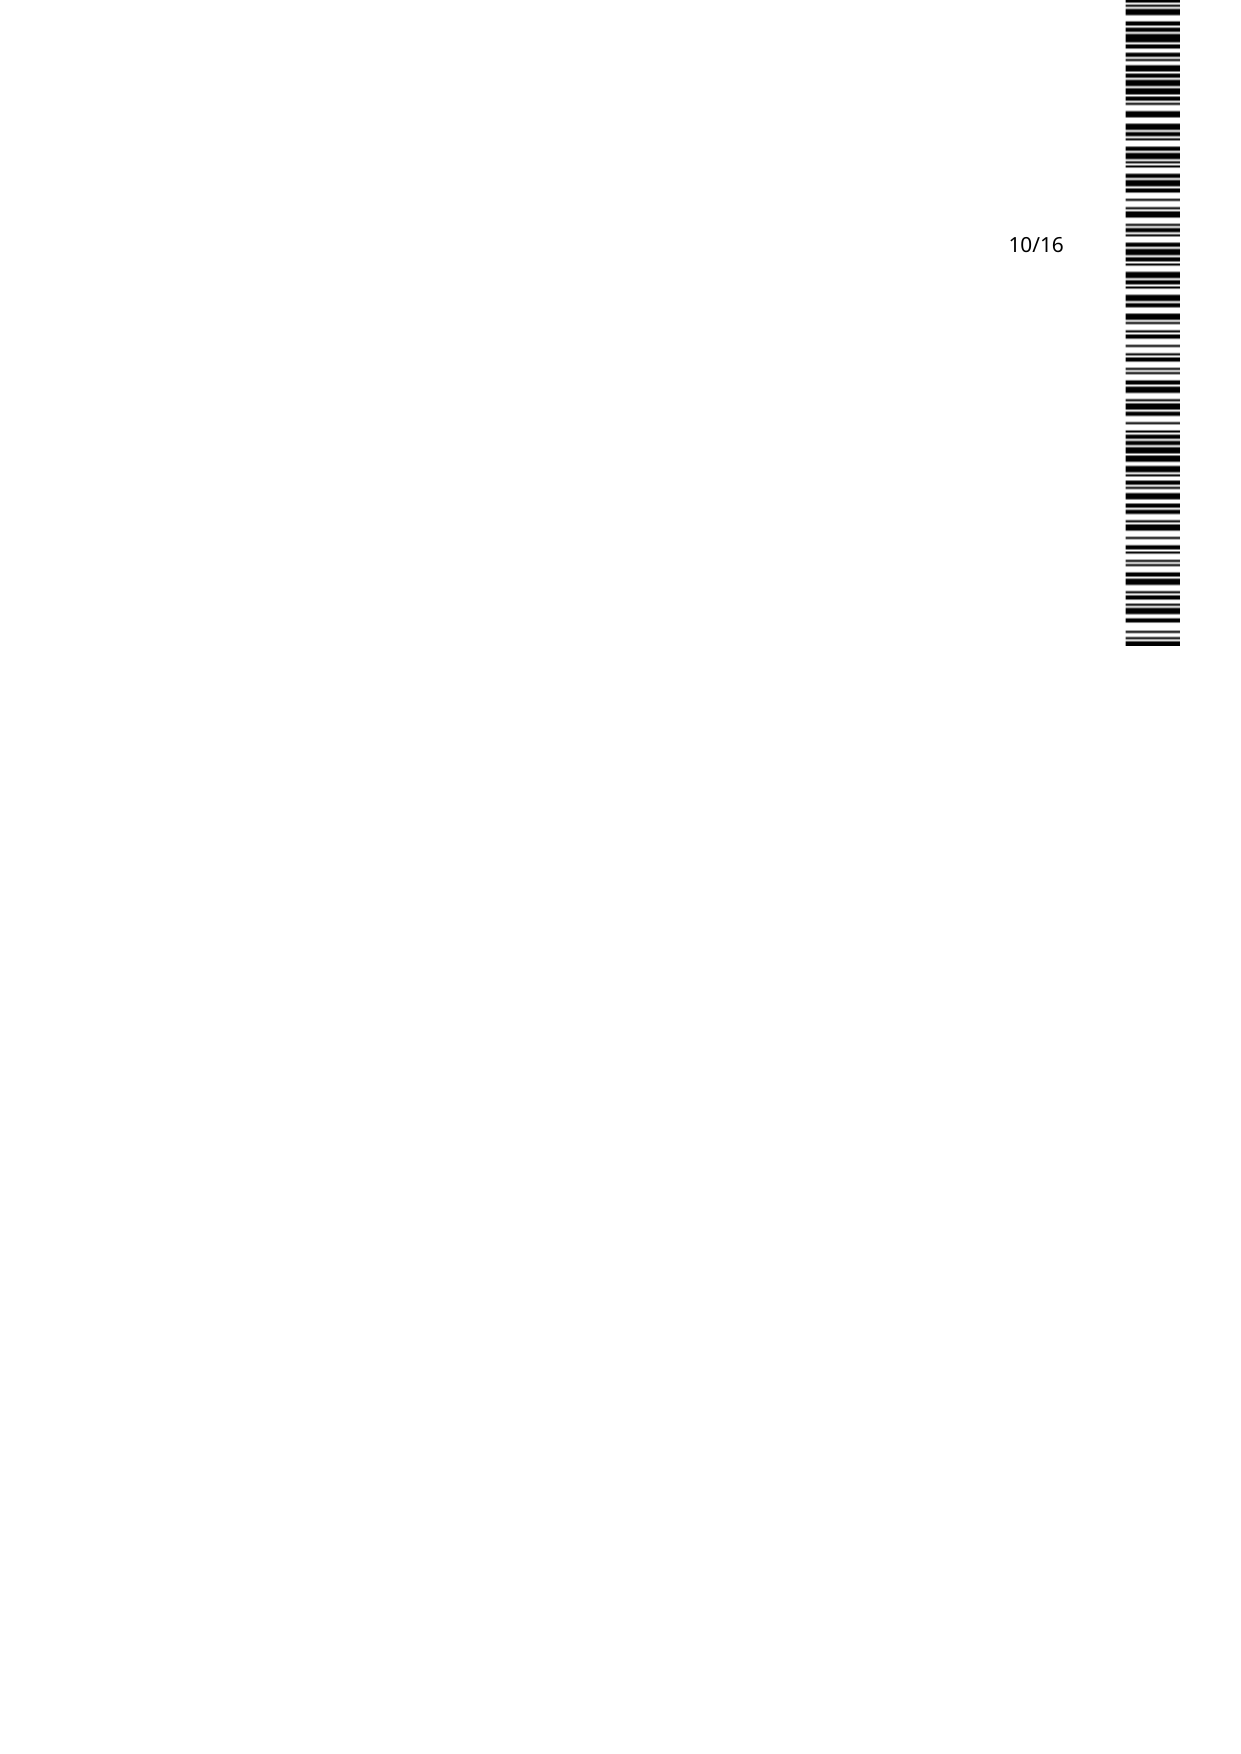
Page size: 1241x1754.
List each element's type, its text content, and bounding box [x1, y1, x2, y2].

text 10/16 [37, 230, 1063, 258]
